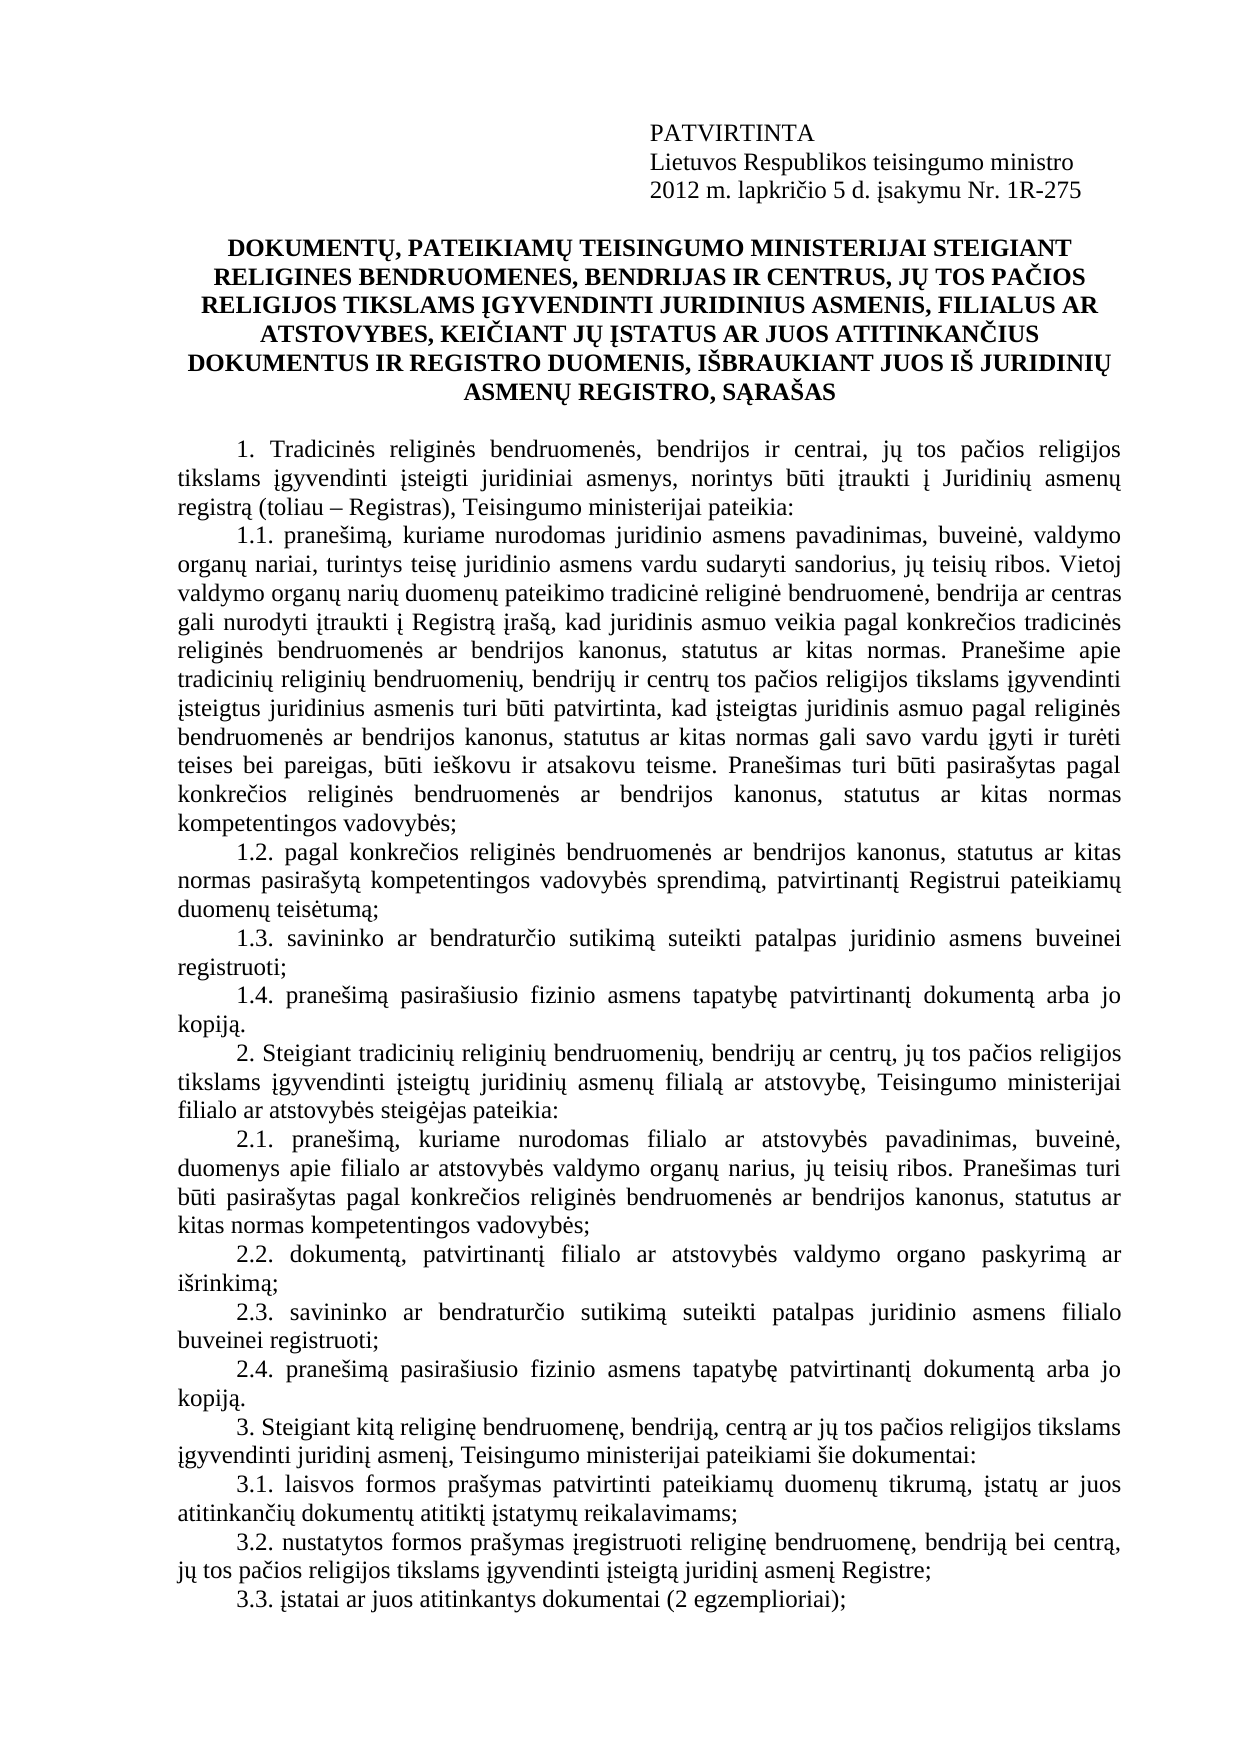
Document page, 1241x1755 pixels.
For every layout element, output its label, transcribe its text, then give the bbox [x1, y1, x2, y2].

text DOKUMENTŲ, PATEIKIAMŲ TEISINGUMO MINISTERIJAI STEIGIANT RELIGINES BENDRUOMENES, BENDRIJAS IR CENTRUS, JŲ TOS PAČIOS RELIGIJOS TIKSLAMS ĮGYVENDINTI JURIDINIUS ASMENIS, FILIALUS AR ATSTOVYBES, KEIČIANT JŲ ĮSTATUS AR JUOS ATITINKANČIUS DOKUMENTUS IR REGISTRO DUOMENIS, IŠBRAUKIANT juos iš juridinių asmenų registro, SĄRAŠAS [177, 233, 1122, 406]
text 1.2. pagal konkrečios religinės bendruomenės ar bendrijos kanonus, statutus ar kitas normas pasirašytą kompetentingos vadovybės sprendimą, patvirtinantį Registrui pateikiamų duomenų teisėtumą; [177, 837, 1122, 923]
text 1.4. pranešimą pasirašiusio fizinio asmens tapatybę patvirtinantį dokumentą arba jo kopiją. [177, 981, 1122, 1038]
text 2. Steigiant tradicinių religinių bendruomenių, bendrijų ar centrų, jų tos pačios religijos tikslams įgyvendinti įsteigtų juridinių asmenų filialą ar atstovybę, Teisingumo ministerijai filialo ar atstovybės steigėjas pateikia: [177, 1038, 1122, 1124]
text 2.3. savininko ar bendraturčio sutikimą suteikti patalpas juridinio asmens filialo buveinei registruoti; [177, 1297, 1122, 1354]
text 3.3. įstatai ar juos atitinkantys dokumentai (2 egzemplioriai); [177, 1584, 1122, 1613]
text 2.2. dokumentą, patvirtinantį filialo ar atstovybės valdymo organo paskyrimą ar išrinkimą; [177, 1239, 1122, 1297]
text 1. Tradicinės religinės bendruomenės, bendrijos ir centrai, jų tos pačios religijos tikslams įgyvendinti įsteigti juridiniai asmenys, norintys būti įtraukti į Juridinių asmenų registrą (toliau – Registras), Teisingumo ministerijai pateikia: [177, 434, 1122, 521]
text 2012 m. lapkričio 5 d. įsakymu Nr. 1R-275 [649, 176, 1122, 204]
text 3. Steigiant kitą religinę bendruomenę, bendriją, centrą ar jų tos pačios religijos tikslams įgyvendinti juridinį asmenį, Teisingumo ministerijai pateikiami šie dokumentai: [177, 1412, 1122, 1469]
text 2.4. pranešimą pasirašiusio fizinio asmens tapatybę patvirtinantį dokumentą arba jo kopiją. [177, 1354, 1122, 1412]
text 1.1. pranešimą, kuriame nurodomas juridinio asmens pavadinimas, buveinė, valdymo organų nariai, turintys teisę juridinio asmens vardu sudaryti sandorius, jų teisių ribos. Vietoj valdymo organų narių duomenų pateikimo tradicinė religinė bendruomenė, bendrija ar centras gali nurodyti įtraukti į Registrą įrašą, kad juridinis asmuo veikia pagal konkrečios tradicinės religinės bendruomenės ar bendrijos kanonus, statutus ar kitas normas. Pranešime apie tradicinių religinių bendruomenių, bendrijų ir centrų tos pačios religijos tikslams įgyvendinti įsteigtus juridinius asmenis turi būti patvirtinta, kad įsteigtas juridinis asmuo pagal religinės bendruomenės ar bendrijos kanonus, statutus ar kitas normas gali savo vardu įgyti ir turėti teises bei pareigas, būti ieškovu ir atsakovu teisme. Pranešimas turi būti pasirašytas pagal konkrečios religinės bendruomenės ar bendrijos kanonus, statutus ar kitas normas kompetentingos vadovybės; [177, 521, 1122, 837]
text Lietuvos Respublikos teisingumo ministro [649, 147, 1122, 176]
text 3.1. laisvos formos prašymas patvirtinti pateikiamų duomenų tikrumą, įstatų ar juos atitinkančių dokumentų atitiktį įstatymų reikalavimams; [177, 1469, 1122, 1527]
text 2.1. pranešimą, kuriame nurodomas filialo ar atstovybės pavadinimas, buveinė, duomenys apie filialo ar atstovybės valdymo organų narius, jų teisių ribos. Pranešimas turi būti pasirašytas pagal konkrečios religinės bendruomenės ar bendrijos kanonus, statutus ar kitas normas kompetentingos vadovybės; [177, 1124, 1122, 1239]
text 1.3. savininko ar bendraturčio sutikimą suteikti patalpas juridinio asmens buveinei registruoti; [177, 923, 1122, 981]
text 3.2. nustatytos formos prašymas įregistruoti religinę bendruomenę, bendriją bei centrą, jų tos pačios religijos tikslams įgyvendinti įsteigtą juridinį asmenį Registre; [177, 1527, 1122, 1584]
text PATVIRTINTA [649, 118, 1122, 147]
